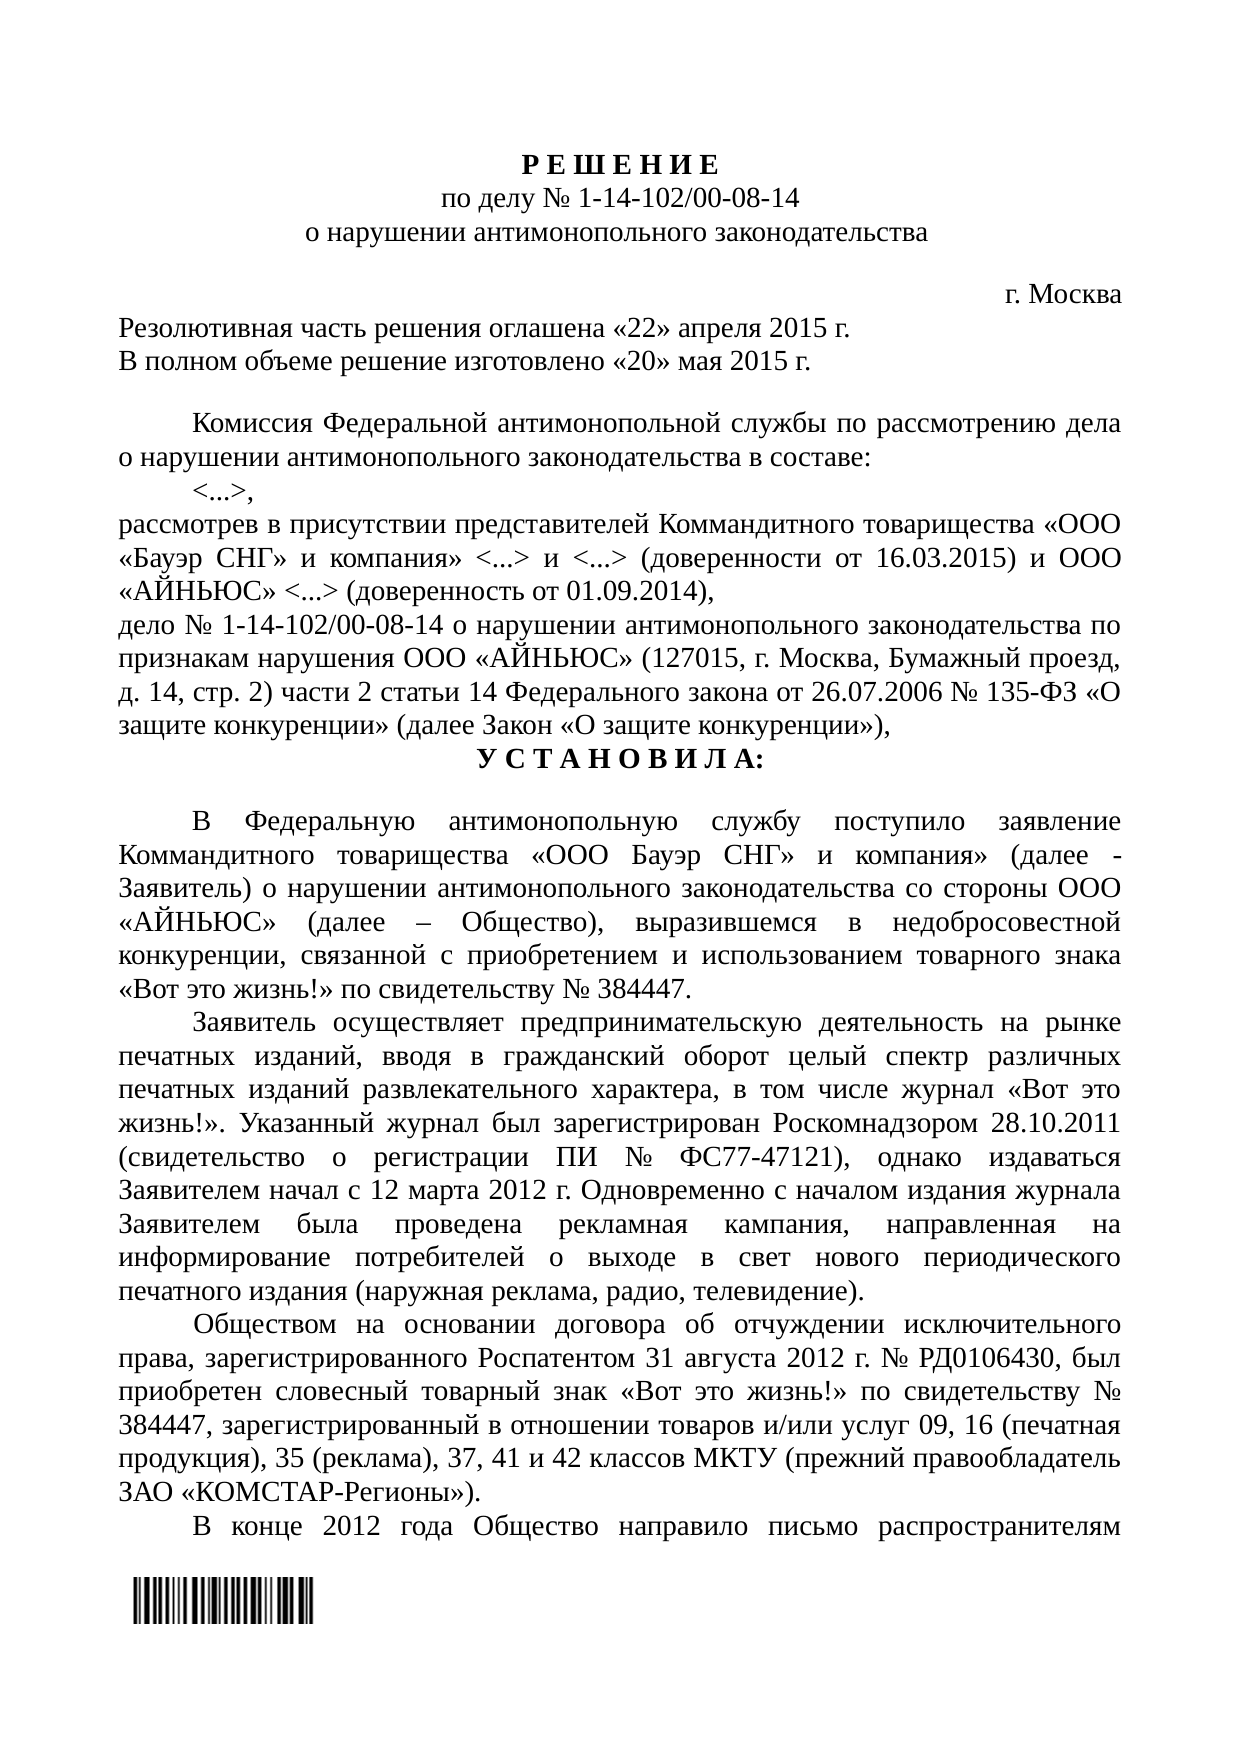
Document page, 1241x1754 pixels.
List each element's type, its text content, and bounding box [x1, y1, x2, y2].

text рассмотрев в присутствии представителей Коммандитного товарищества «ООО «Бауэр СНГ» и компания» <...> и <...> (доверенности от 16.03.2015) и ООО «АЙНЬЮС» <...> (доверенность от 01.09.2014), [118, 506, 1122, 607]
text Заявитель осуществляет предпринимательскую деятельность на рынке печатных изданий, вводя в гражданский оборот целый спектр различных печатных изданий развлекательного характера, в том числе журнал «Вот это жизнь!». Указанный журнал был зарегистрирован Роскомнадзором 28.10.2011 (свидетельство о регистрации ПИ № ФС77-47121), однако издаваться Заявителем начал с 12 марта 2012 г. Одновременно с началом издания журнала Заявителем была проведена рекламная кампания, направленная на информирование потребителей о выходе в свет нового периодического печатного издания (наружная реклама, радио, телевидение). [118, 1004, 1122, 1306]
text Обществом на основании договора об отчуждении исключительного права, зарегистрированного Роспатентом 31 августа 2012 г. № РД0106430, был приобретен словесный товарный знак «Вот это жизнь!» по свидетельству № 384447, зарегистрированный в отношении товаров и/или услуг 09, 16 (печатная продукция), 35 (реклама), 37, 41 и 42 классов МКТУ (прежний правообладатель ЗАО «КОМСТАР-Регионы»). [118, 1306, 1122, 1508]
text <...>, [118, 473, 1122, 506]
text В полном объеме решение изготовлено «20» мая 2015 г. [118, 343, 1122, 377]
text Комиссия Федеральной антимонопольной службы по рассмотрению дела о нарушении антимонопольного законодательства в составе: [118, 406, 1122, 473]
text В Федеральную антимонопольную службу поступило заявление Коммандитного товарищества «ООО Бауэр СНГ» и компания» (далее ‑ Заявитель) о нарушении антимонопольного законодательства со стороны ООО «АЙНЬЮС» (далее – Общество), выразившемся в недобросовестной конкуренции, связанной с приобретением и использованием товарного знака «Вот это жизнь!» по свидетельству № 384447. [118, 803, 1122, 1004]
text Резолютивная часть решения оглашена «22» апреля 2015 г. [118, 310, 1122, 343]
text по делу № 1-14-102/00-08-14 [118, 180, 1122, 214]
text о нарушении антимонопольного законодательства [118, 214, 1122, 247]
text г. Москва [118, 276, 1122, 310]
subtitle Р Е Ш Е Н И Е [118, 147, 1122, 180]
text дело № 1-14-102/00-08-14 о нарушении антимонопольного законодательства по признакам нарушения ООО «АЙНЬЮС» (127015, г. Москва, Бумажный проезд, д. 14, стр. 2) части 2 статьи 14 Федерального закона от 26.07.2006 № 135-ФЗ «О защите конкуренции» (далее Закон «О защите конкуренции»), [118, 607, 1122, 741]
text У С Т А Н О В И Л А: [118, 741, 1122, 774]
picture [118, 1577, 331, 1624]
text В конце 2012 года Общество направило письмо распространителям [118, 1508, 1122, 1541]
